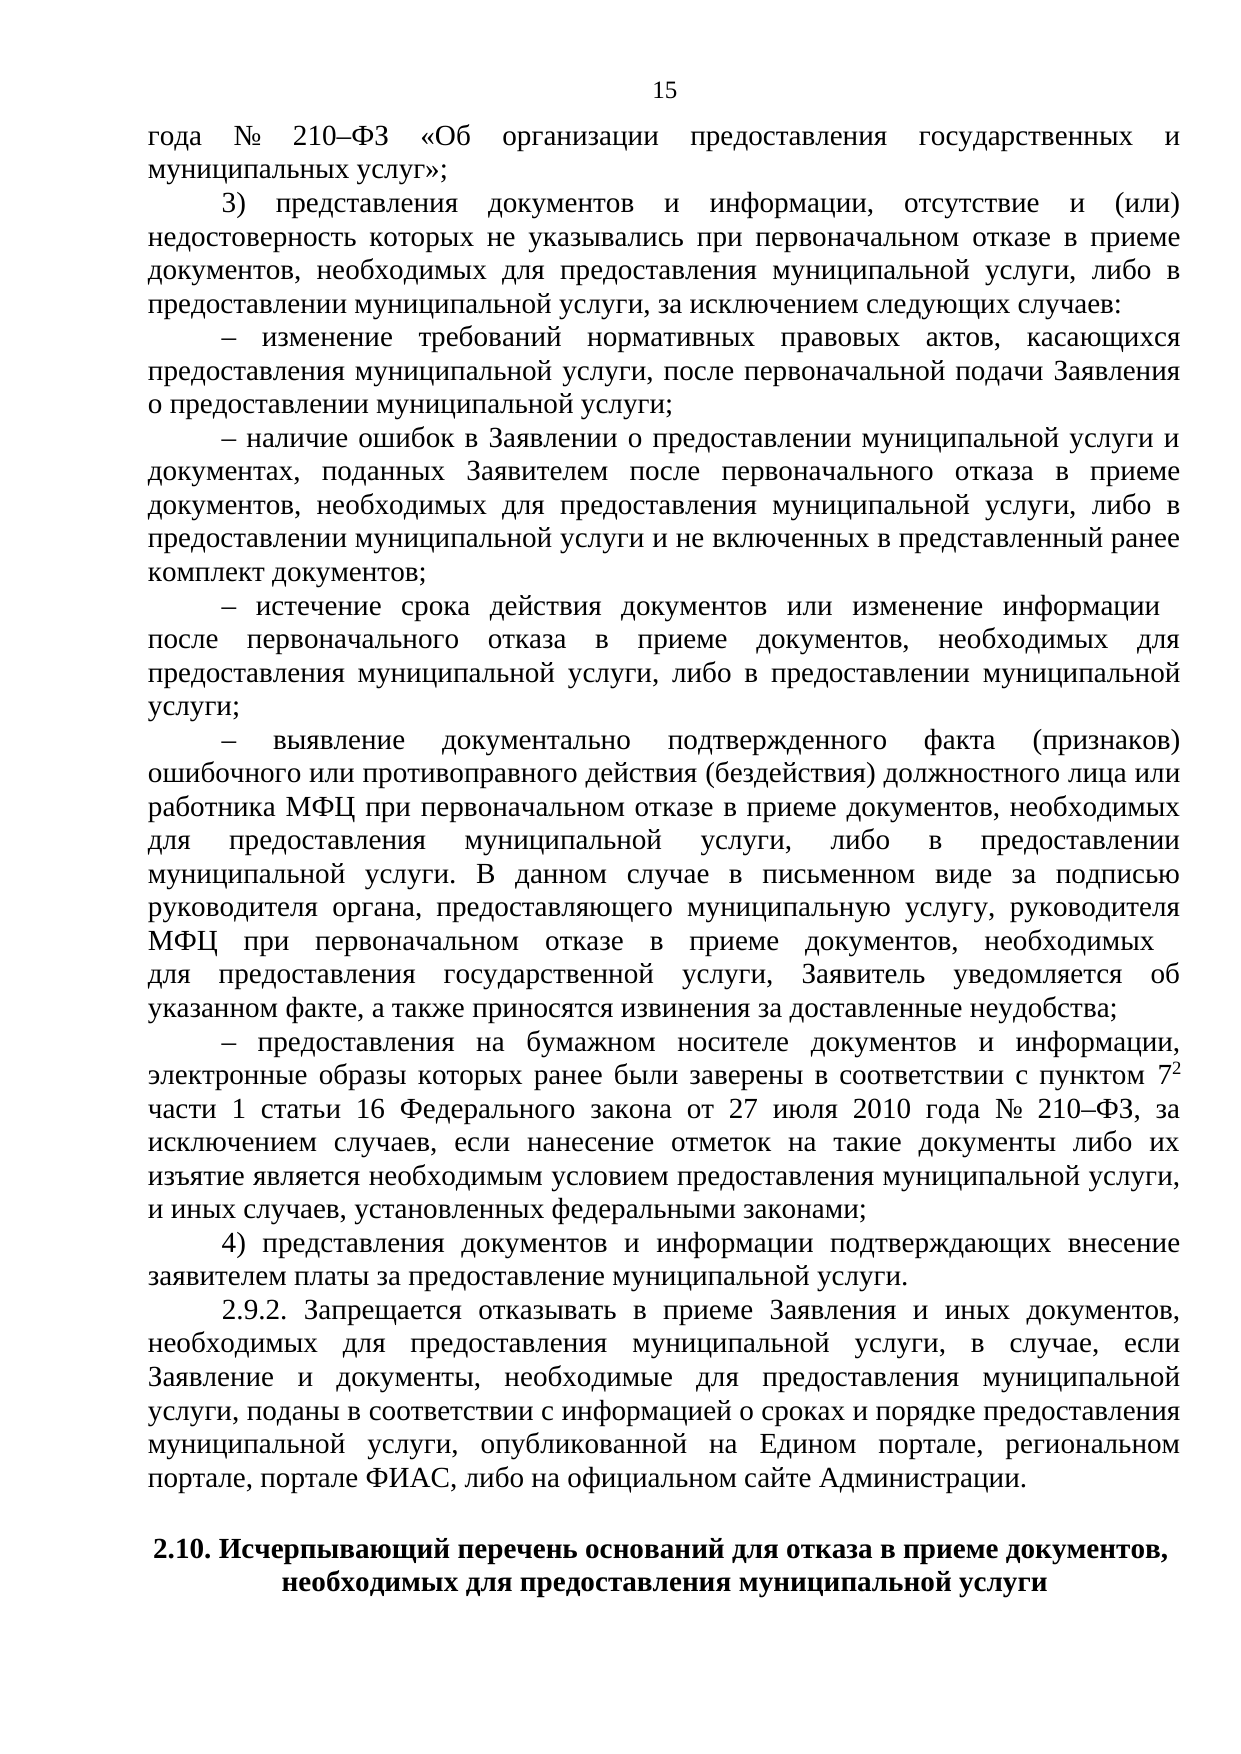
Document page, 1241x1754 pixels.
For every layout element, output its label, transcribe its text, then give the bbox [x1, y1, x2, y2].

text 3) представления документов и информации, отсутствие и (или) недостоверность которых не указывались при первоначальном отказе в приеме документов, необходимых для предоставления муниципальной услуги, либо в предоставлении муниципальной услуги, за исключением следующих случаев: [148, 185, 1181, 319]
text года № 210–ФЗ «Об организации предоставления государственных и муниципальных услуг»; [148, 118, 1181, 185]
text – выявление документально подтвержденного факта (признаков) ошибочного или противоправного действия (бездействия) должностного лица или работника МФЦ при первоначальном отказе в приеме документов, необходимых для предоставления муниципальной услуги, либо в предоставлении муниципальной услуги. В данном случае в письменном виде за подписью руководителя органа, предоставляющего муниципальную услугу, руководителя МФЦ при первоначальном отказе в приеме документов, необходимых для предоставления государственной услуги, Заявитель уведомляется об указанном факте, а также приносятся извинения за доставленные неудобства; [148, 722, 1181, 1024]
text 2.9.2. Запрещается отказывать в приеме Заявления и иных документов, необходимых для предоставления муниципальной услуги, в случае, если Заявление и документы, необходимые для предоставления муниципальной услуги, поданы в соответствии с информацией о сроках и порядке предоставления муниципальной услуги, опубликованной на Едином портале, региональном портале, портале ФИАС, либо на официальном сайте Администрации. [148, 1292, 1181, 1493]
subtitle 2.10. Исчерпывающий перечень оснований для отказа в приеме документов, необходимых для предоставления муниципальной услуги [148, 1531, 1181, 1598]
text – наличие ошибок в Заявлении о предоставлении муниципальной услуги и документах, поданных Заявителем после первоначального отказа в приеме документов, необходимых для предоставления муниципальной услуги, либо в предоставлении муниципальной услуги и не включенных в представленный ранее комплект документов; [148, 420, 1181, 588]
text – предоставления на бумажном носителе документов и информации, электронные образы которых ранее были заверены в соответствии с пунктом 72 части 1 статьи 16 Федерального закона от 27 июля 2010 года № 210–ФЗ, за исключением случаев, если нанесение отметок на такие документы либо их изъятие является необходимым условием предоставления муниципальной услуги, и иных случаев, установленных федеральными законами; [148, 1024, 1181, 1225]
text – истечение срока действия документов или изменение информации после первоначального отказа в приеме документов, необходимых для предоставления муниципальной услуги, либо в предоставлении муниципальной услуги; [148, 588, 1181, 722]
text – изменение требований нормативных правовых актов, касающихся предоставления муниципальной услуги, после первоначальной подачи Заявления о предоставлении муниципальной услуги; [148, 319, 1181, 420]
text 4) представления документов и информации подтверждающих внесение заявителем платы за предоставление муниципальной услуги. [148, 1225, 1181, 1292]
